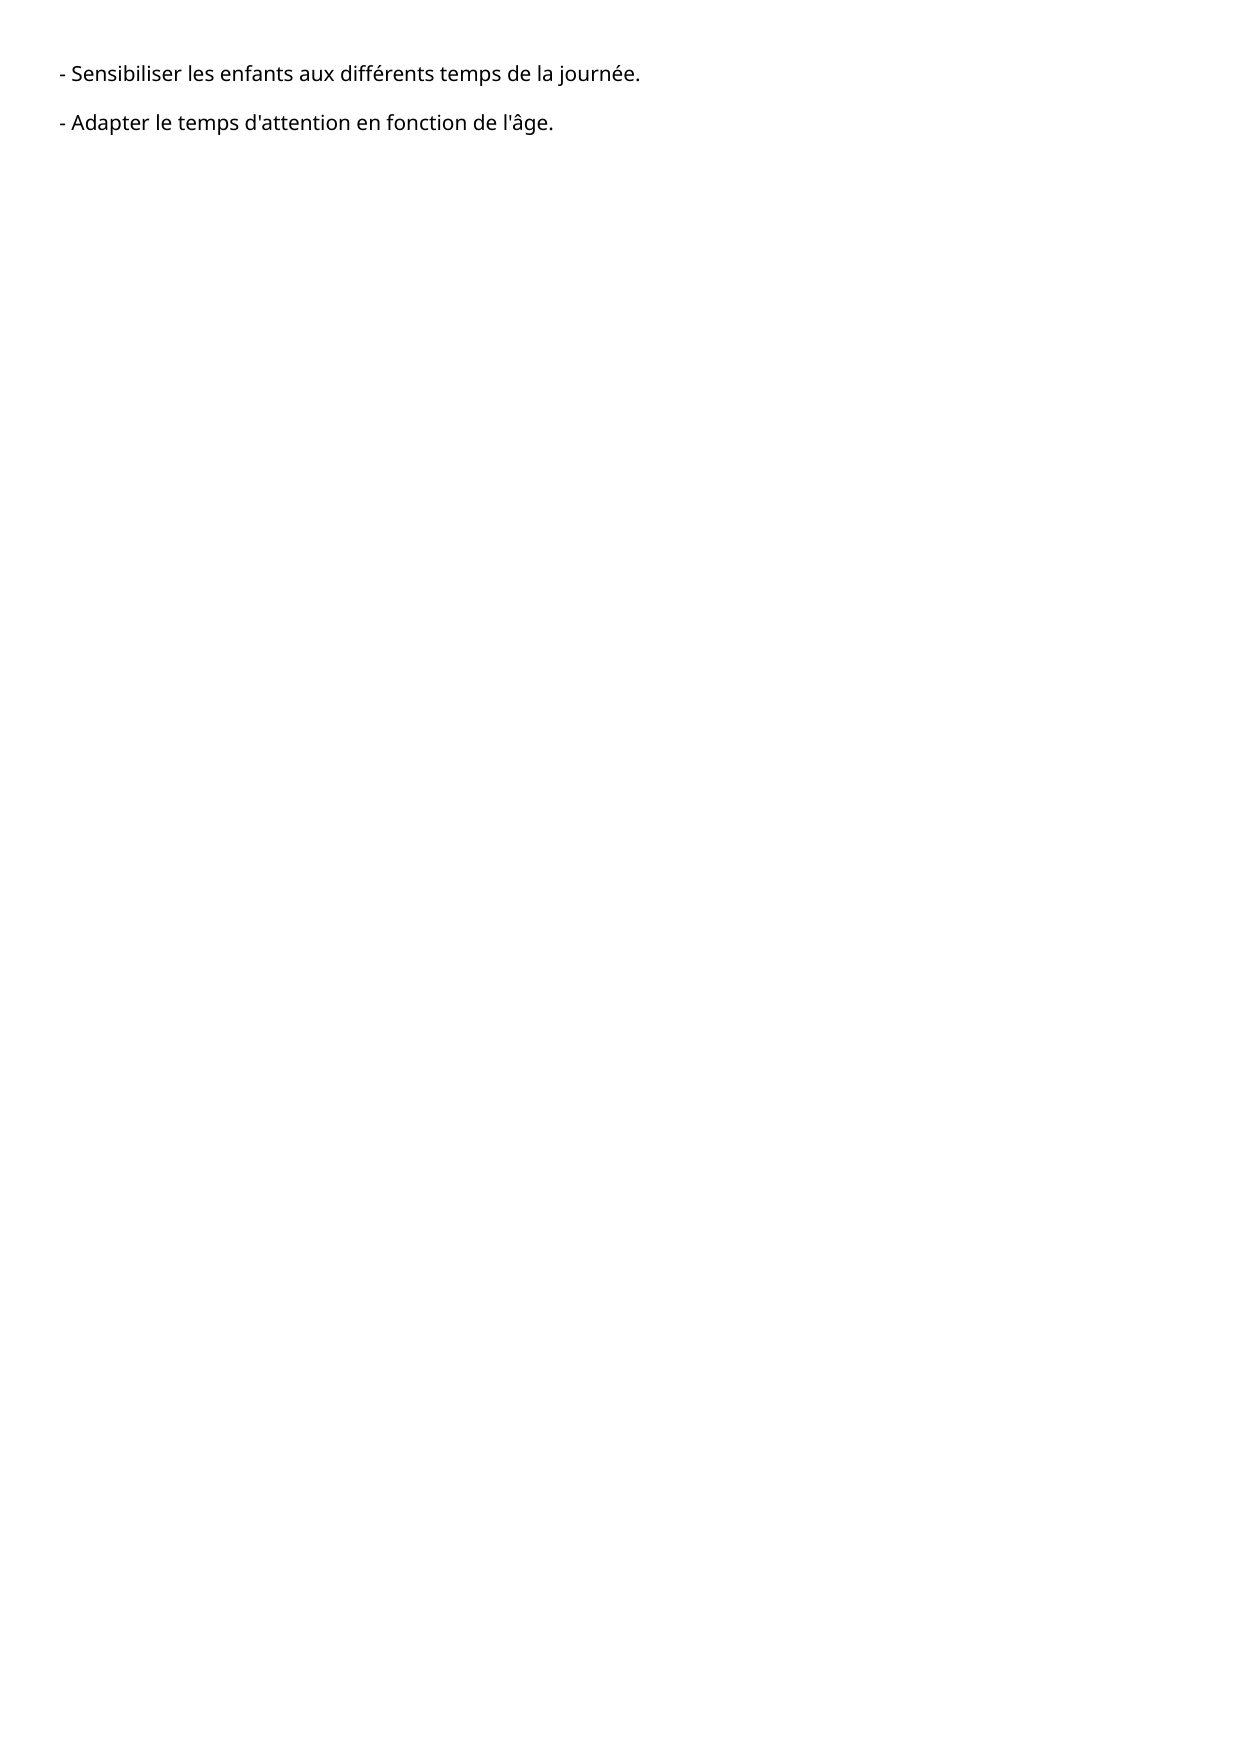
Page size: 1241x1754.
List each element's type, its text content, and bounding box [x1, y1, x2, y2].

text - Adapter le temps d'attention en fonction de l'âge. [59, 108, 1181, 137]
text - Sensibiliser les enfants aux différents temps de la journée. [59, 59, 1181, 87]
